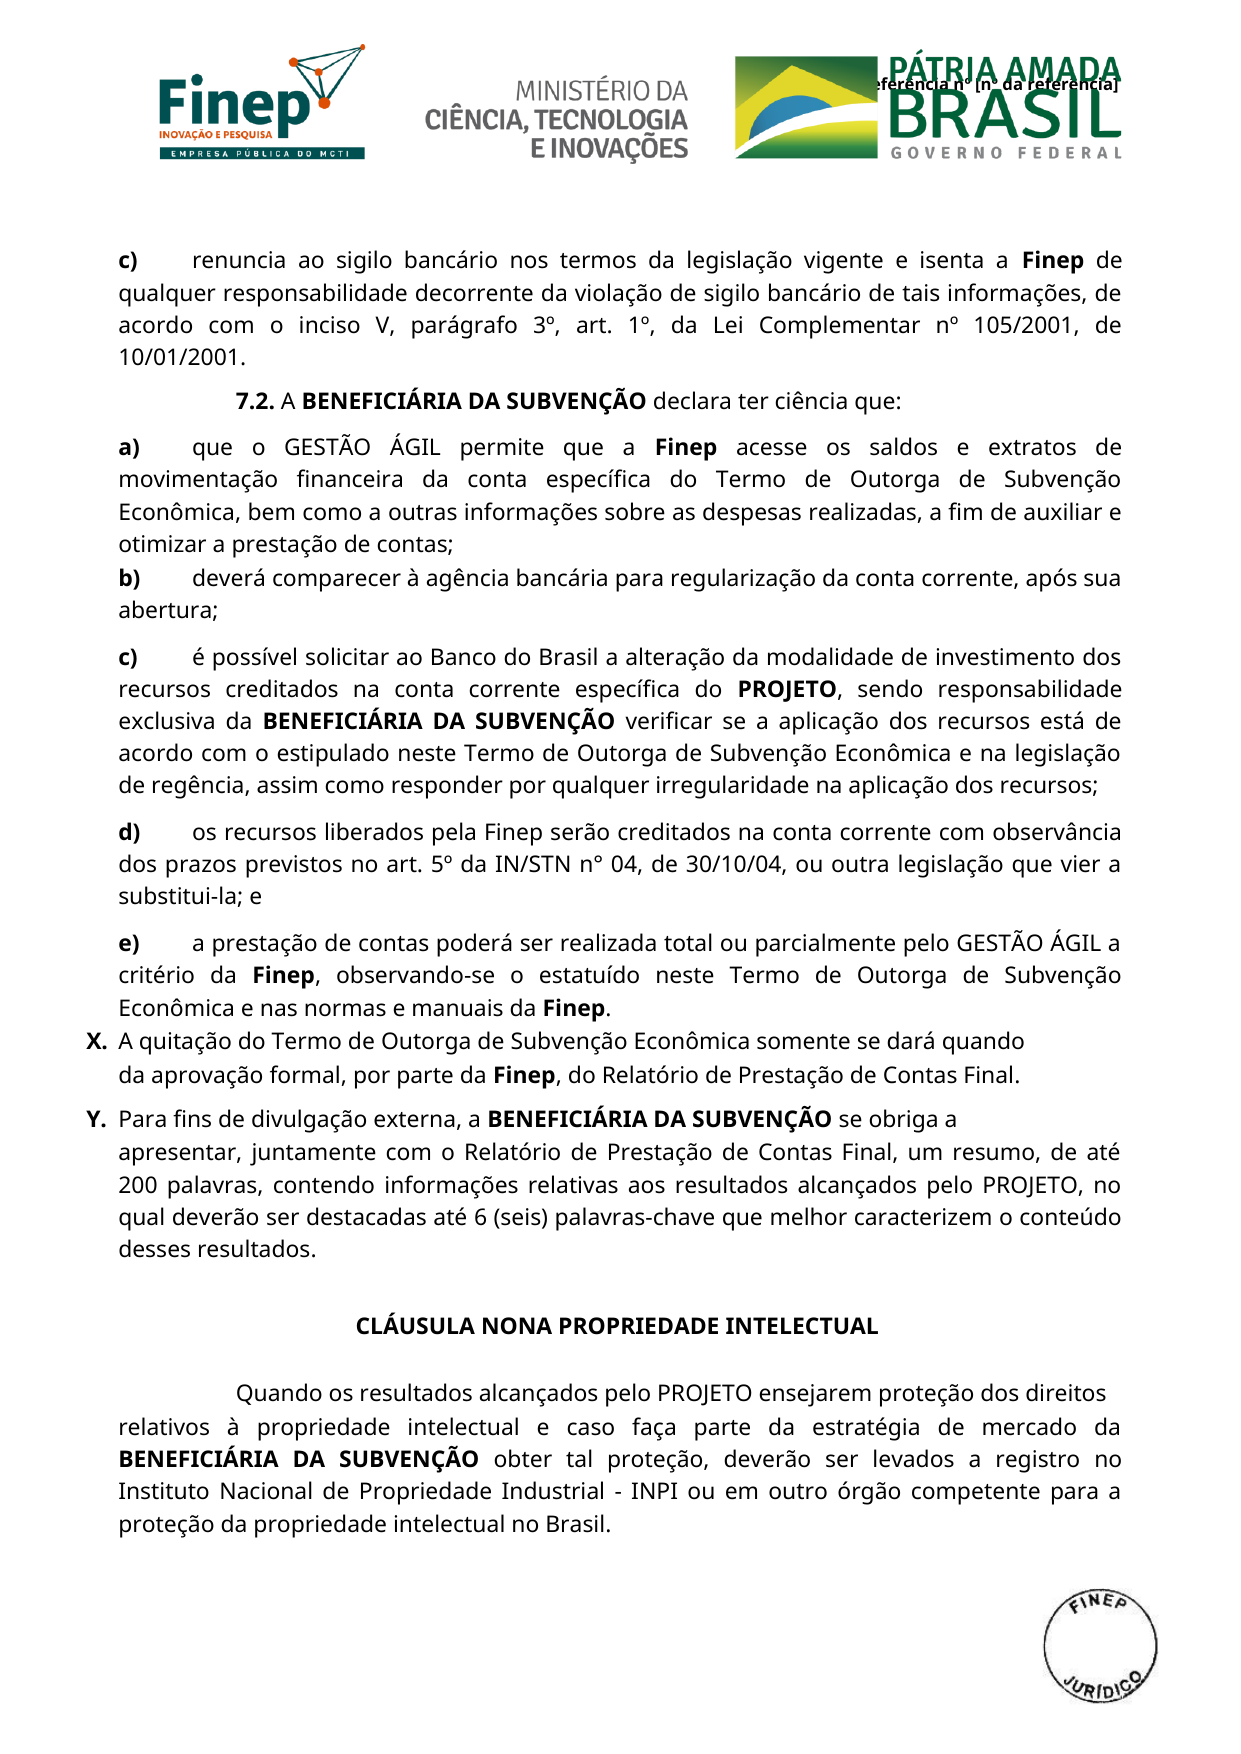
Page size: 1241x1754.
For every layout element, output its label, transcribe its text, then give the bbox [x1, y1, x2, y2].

list deverá comparecer à agência bancária para regularização da conta corrente, após sua abertura; [118, 562, 1123, 625]
text relativos à propriedade intelectual e caso faça parte da estratégia de mercado da BENEFICIÁRIA DA SUBVENÇÃO obter tal proteção, deverão ser levados a registro no Instituto Nacional de Propriedade Industrial - INPI ou em outro órgão competente para a proteção da propriedade intelectual no Brasil. [118, 1411, 1123, 1539]
text Quando os resultados alcançados pelo PROJETO ensejarem proteção dos direitos [236, 1377, 1123, 1408]
list A quitação do Termo de Outorga de Subvenção Econômica somente se dará quando [86, 1025, 1123, 1057]
text da aprovação formal, por parte da Finep, do Relatório de Prestação de Contas Final. [118, 1059, 1123, 1090]
list renuncia ao sigilo bancário nos termos da legislação vigente e isenta a Finep de qualquer responsabilidade decorrente da violação de sigilo bancário de tais informações, de acordo com o inciso V, parágrafo 3º, art. 1º, da Lei Complementar nº 105/2001, de 10/01/2001. [118, 244, 1123, 372]
list que o GESTÃO ÁGIL permite que a Finep acesse os saldos e extratos de movimentação financeira da conta específica do Termo de Outorga de Subvenção Econômica, bem como a outras informações sobre as despesas realizadas, a fim de auxiliar e otimizar a prestação de contas; [118, 431, 1123, 559]
list é possível solicitar ao Banco do Brasil a alteração da modalidade de investimento dos recursos creditados na conta corrente específica do PROJETO, sendo responsabilidade exclusiva da BENEFICIÁRIA DA SUBVENÇÃO verificar se a aplicação dos recursos está de acordo com o estipulado neste Termo de Outorga de Subvenção Econômica e na legislação de regência, assim como responder por qualquer irregularidade na aplicação dos recursos; [118, 640, 1123, 800]
list Para fins de divulgação externa, a BENEFICIÁRIA DA SUBVENÇÃO se obriga a [86, 1102, 1123, 1134]
subtitle CLÁUSULA NONA PROPRIEDADE INTELECTUAL [118, 1310, 1122, 1341]
list a prestação de contas poderá ser realizada total ou parcialmente pelo GESTÃO ÁGIL a critério da Finep, observando-se o estatuído neste Termo de Outorga de Subvenção Econômica e nas normas e manuais da Finep. [118, 927, 1123, 1023]
text 7.2. A BENEFICIÁRIA DA SUBVENÇÃO declara ter ciência que: [236, 385, 1123, 416]
list os recursos liberados pela Finep serão creditados na conta corrente com observância dos prazos previstos no art. 5º da IN/STN n° 04, de 30/10/04, ou outra legislação que vier a substitui-la; e [118, 816, 1123, 912]
text apresentar, juntamente com o Relatório de Prestação de Contas Final, um resumo, de até 200 palavras, contendo informações relativas aos resultados alcançados pelo PROJETO, no qual deverão ser destacadas até 6 (seis) palavras-chave que melhor caracterizem o conteúdo desses resultados. [118, 1136, 1123, 1264]
